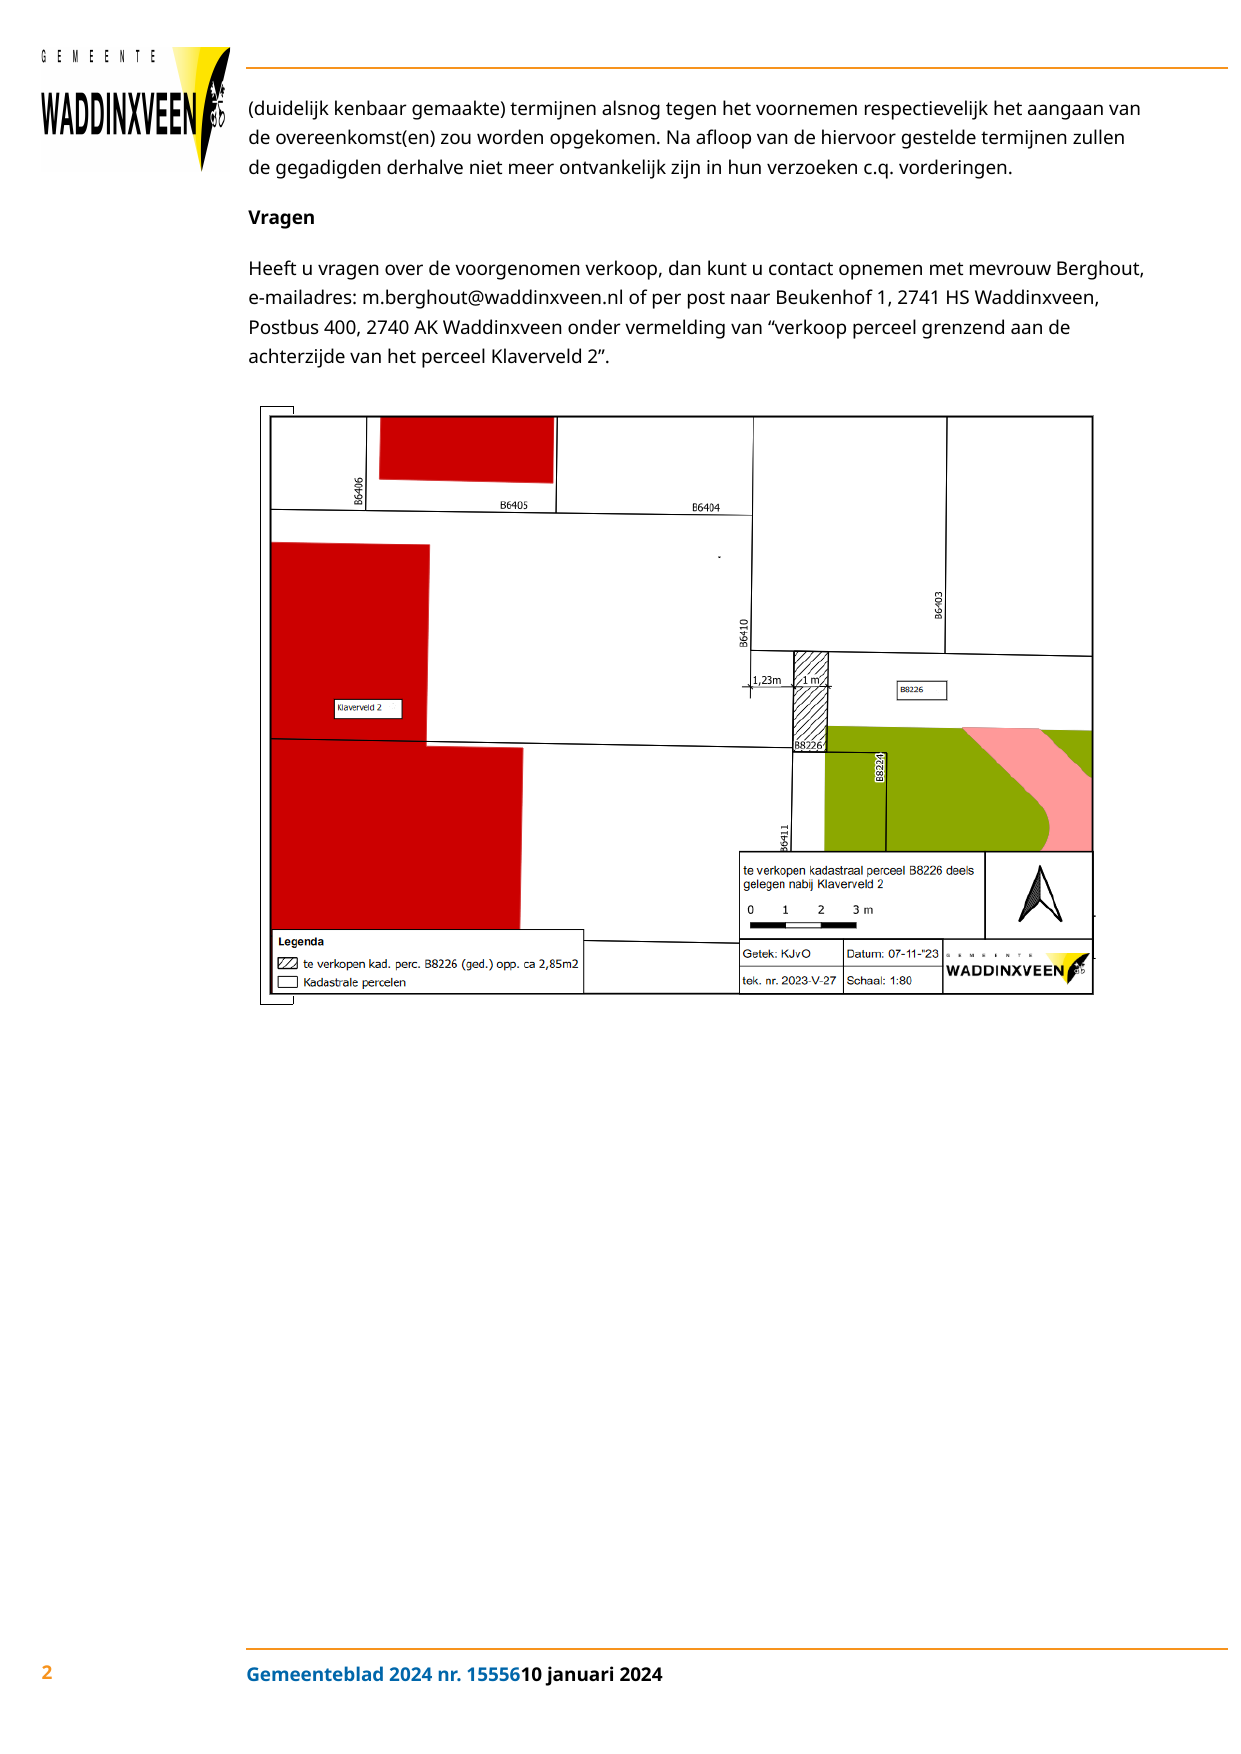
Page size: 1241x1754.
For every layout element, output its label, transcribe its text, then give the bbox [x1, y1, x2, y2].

picture [41, 47, 231, 172]
text Vragen [248, 204, 1152, 230]
text Heeft u vragen over de voorgenomen verkoop, dan kunt u contact opnemen met mevrouw Berghout, e-mailadres: m.berghout@waddinxveen.nl of per post naar Beukenhof 1, 2741 HS Waddinxveen, Postbus 400, 2740 AK Waddinxveen onder vermelding van “verkoop perceel grenzend aan de achterzijde van het perceel Klaverveld 2”. [248, 255, 1152, 369]
text (duidelijk kenbaar gemaakte) termijnen alsnog tegen het voornemen respectievelijk het aangaan van de overeenkomst(en) zou worden opgekomen. Na afloop van de hiervoor gestelde termijnen zullen de gegadigden derhalve niet meer ontvankelijk zijn in hun verzoeken c.q. vorderingen. [248, 95, 1152, 180]
picture [268, 414, 1096, 996]
